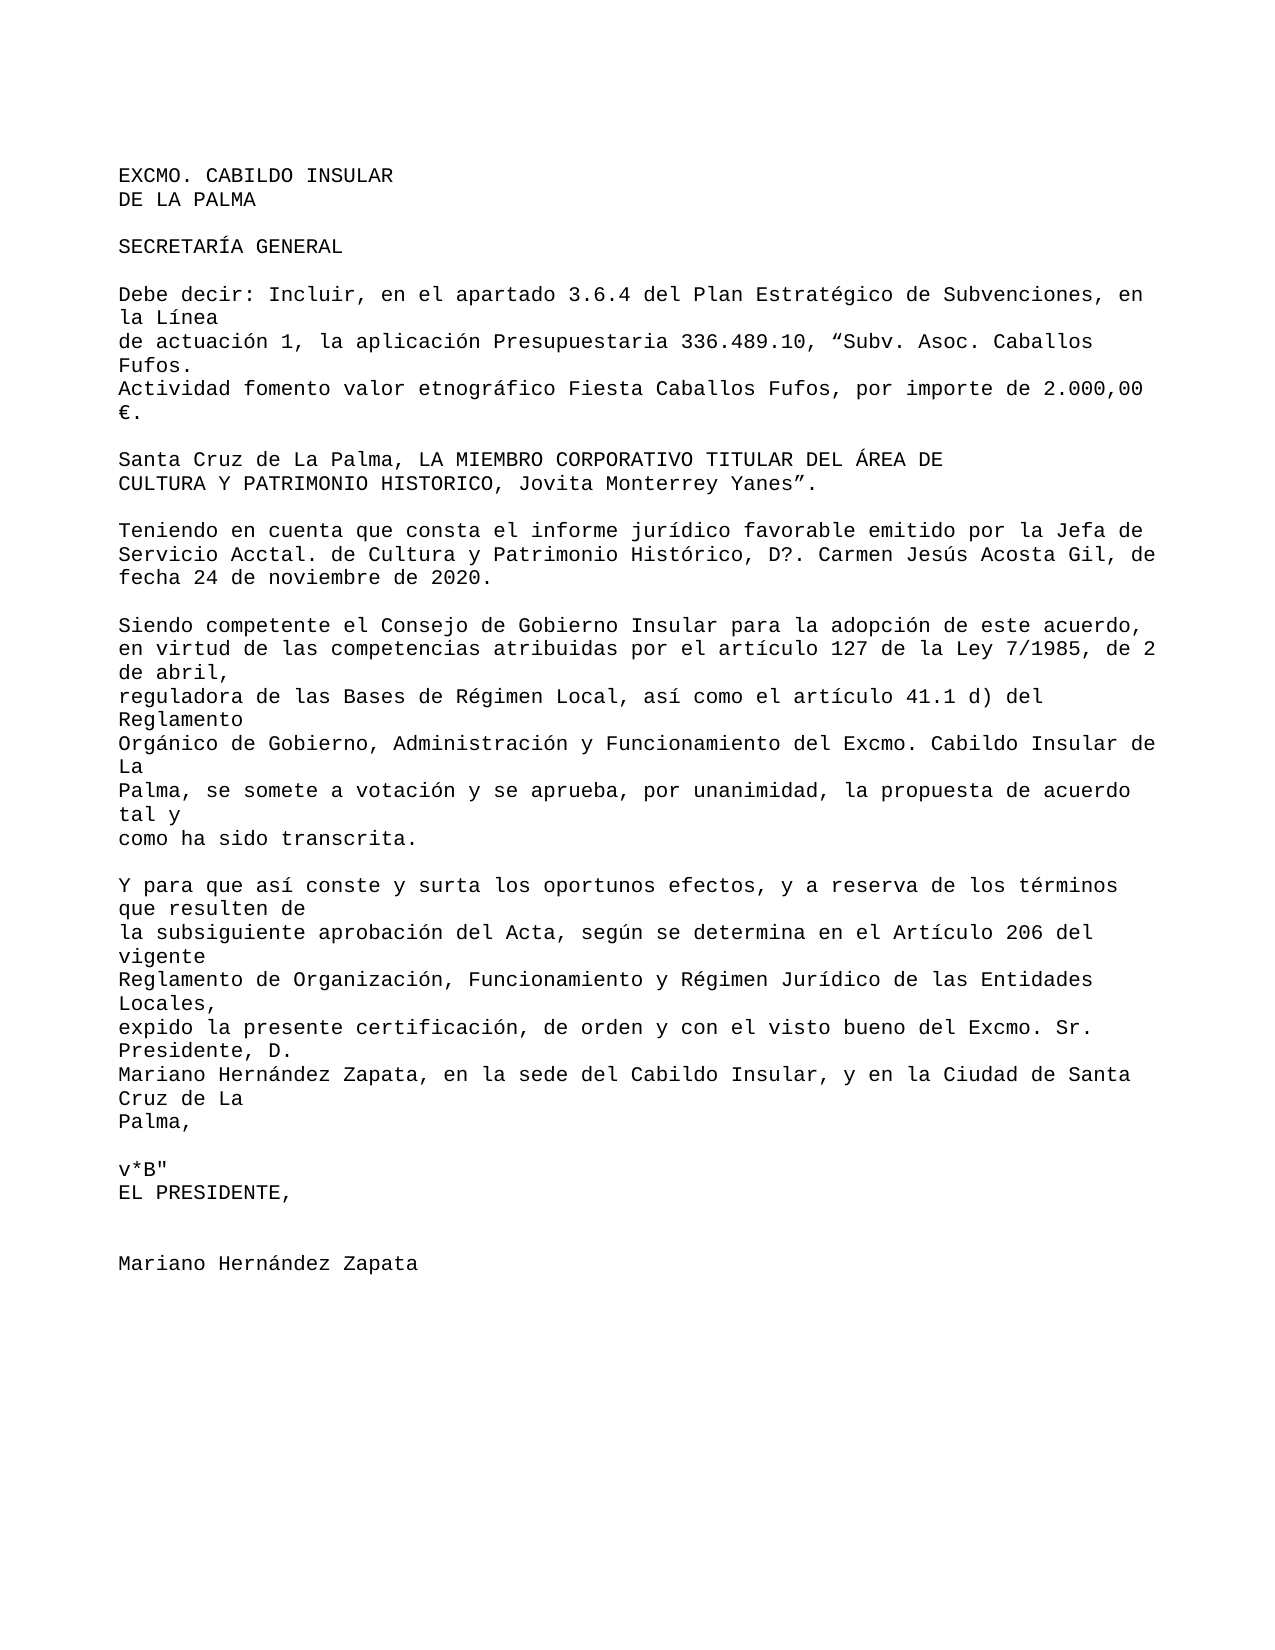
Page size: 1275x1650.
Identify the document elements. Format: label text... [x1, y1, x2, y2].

text Palma, se somete a votación y se aprueba, por unanimidad, la propuesta de acuerdo tal y [118, 780, 1157, 827]
text como ha sido transcrita. [118, 827, 1157, 851]
text Siendo competente el Consejo de Gobierno Insular para la adopción de este acuerdo, [118, 615, 1157, 638]
text expido la presente certificación, de orden y con el visto bueno del Excmo. Sr. Presidente, D. [118, 1017, 1157, 1064]
text EXCMO. CABILDO INSULAR [118, 165, 1157, 189]
text Teniendo en cuenta que consta el informe jurídico favorable emitido por la Jefa de [118, 520, 1157, 544]
text CULTURA Y PATRIMONIO HISTORICO, Jovita Monterrey Yanes”. [118, 473, 1157, 496]
text en virtud de las competencias atribuidas por el artículo 127 de la Ley 7/1985, de 2 de abril, [118, 638, 1157, 686]
text DE LA PALMA [118, 189, 1157, 213]
text Servicio Acctal. de Cultura y Patrimonio Histórico, D?. Carmen Jesús Acosta Gil, de [118, 544, 1157, 567]
text Mariano Hernández Zapata [118, 1253, 1157, 1277]
text Santa Cruz de La Palma, LA MIEMBRO CORPORATIVO TITULAR DEL ÁREA DE [118, 449, 1157, 473]
text SECRETARÍA GENERAL [118, 236, 1157, 260]
text Mariano Hernández Zapata, en la sede del Cabildo Insular, y en la Ciudad de Santa Cruz de La [118, 1064, 1157, 1111]
text Debe decir: Incluir, en el apartado 3.6.4 del Plan Estratégico de Subvenciones, en la Línea [118, 284, 1157, 331]
text fecha 24 de noviembre de 2020. [118, 567, 1157, 591]
text Reglamento de Organización, Funcionamiento y Régimen Jurídico de las Entidades Locales, [118, 969, 1157, 1017]
text la subsiguiente aprobación del Acta, según se determina en el Artículo 206 del vigente [118, 922, 1157, 969]
text Orgánico de Gobierno, Administración y Funcionamiento del Excmo. Cabildo Insular de La [118, 733, 1157, 780]
text Y para que así conste y surta los oportunos efectos, y a reserva de los términos que resulten de [118, 875, 1157, 922]
text v*B" [118, 1158, 1157, 1182]
text Actividad fomento valor etnográfico Fiesta Caballos Fufos, por importe de 2.000,00 €. [118, 378, 1157, 426]
text de actuación 1, la aplicación Presupuestaria 336.489.10, “Subv. Asoc. Caballos Fufos. [118, 331, 1157, 378]
text reguladora de las Bases de Régimen Local, así como el artículo 41.1 d) del Reglamento [118, 686, 1157, 733]
text Palma, [118, 1111, 1157, 1135]
text EL PRESIDENTE, [118, 1182, 1157, 1206]
